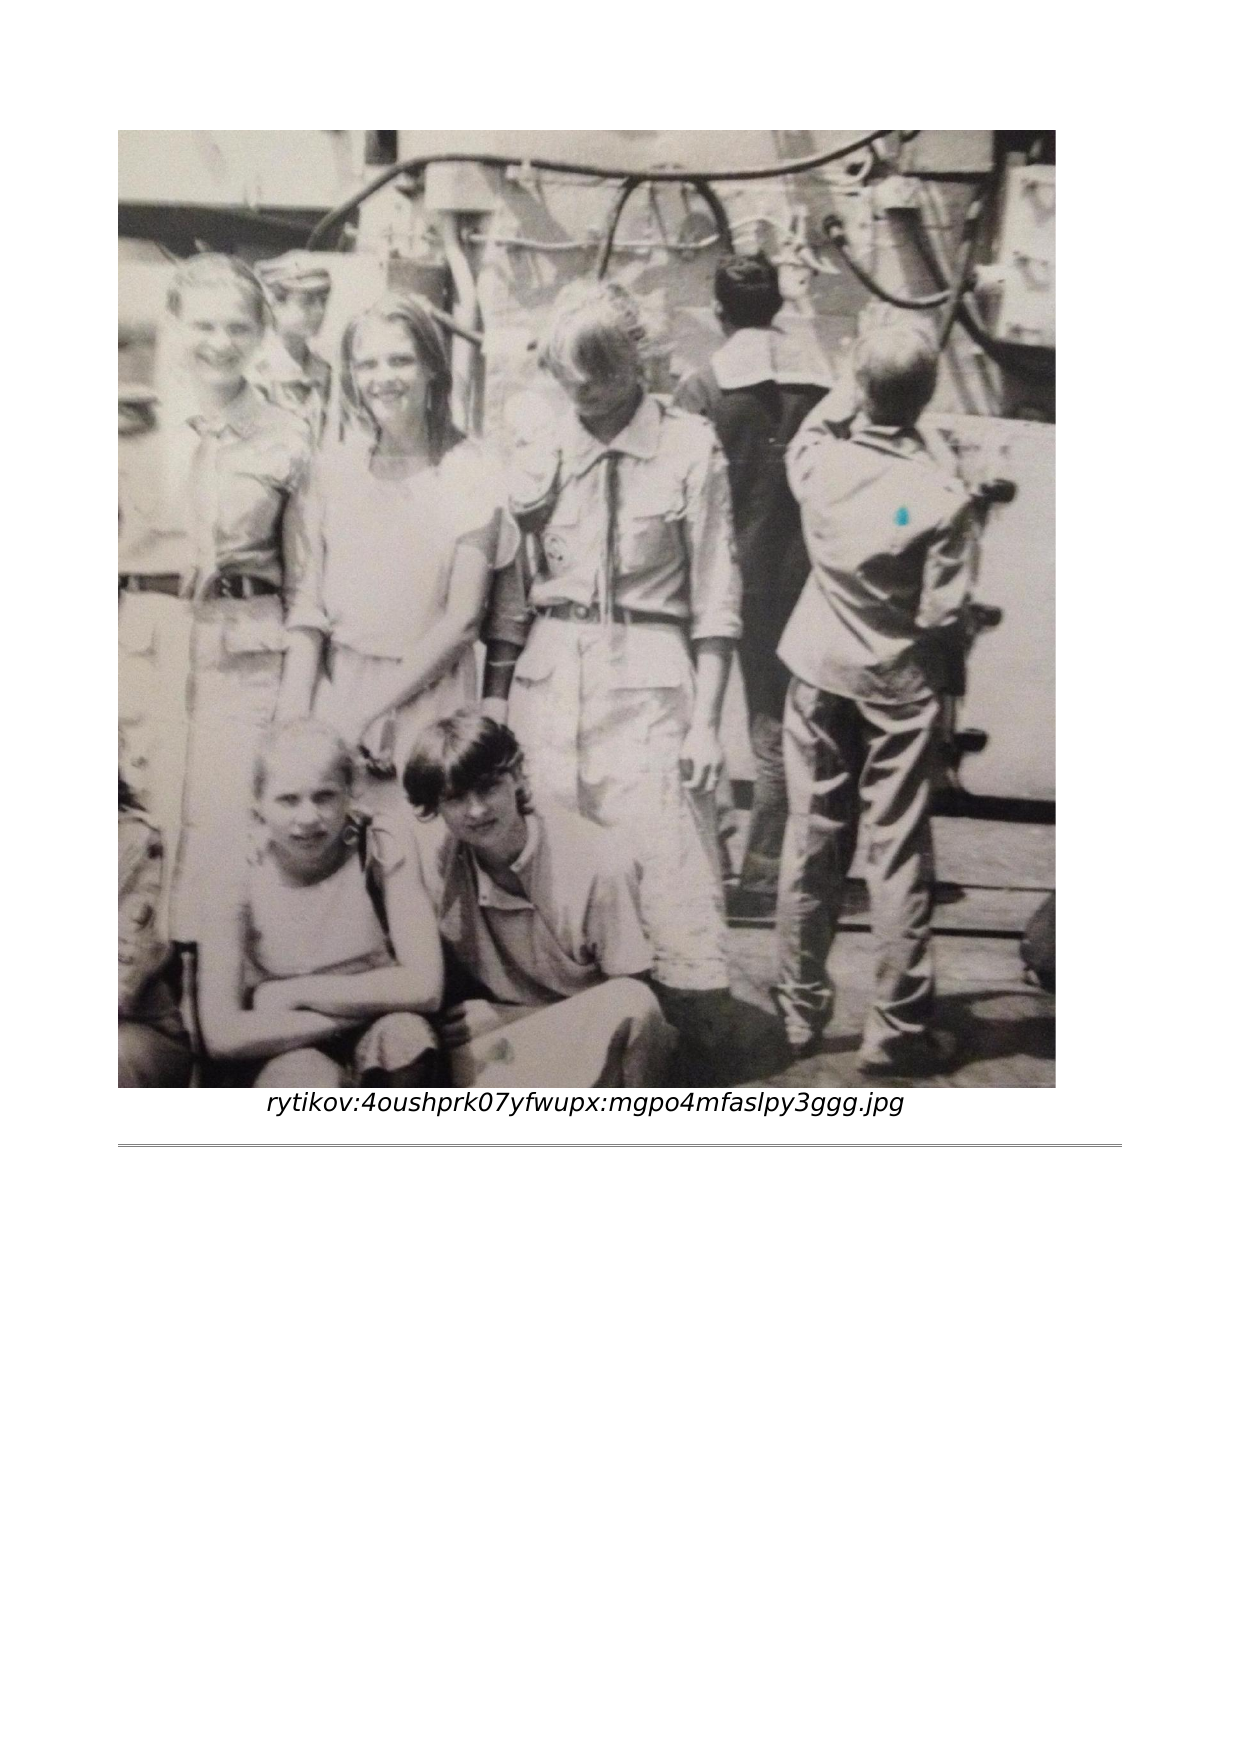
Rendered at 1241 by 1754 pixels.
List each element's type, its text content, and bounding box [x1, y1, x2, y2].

text rytikov:4oushprk07yfwupx:mgpo4mfaslpy3ggg.jpg [118, 1088, 1056, 1117]
picture [118, 130, 1056, 1088]
